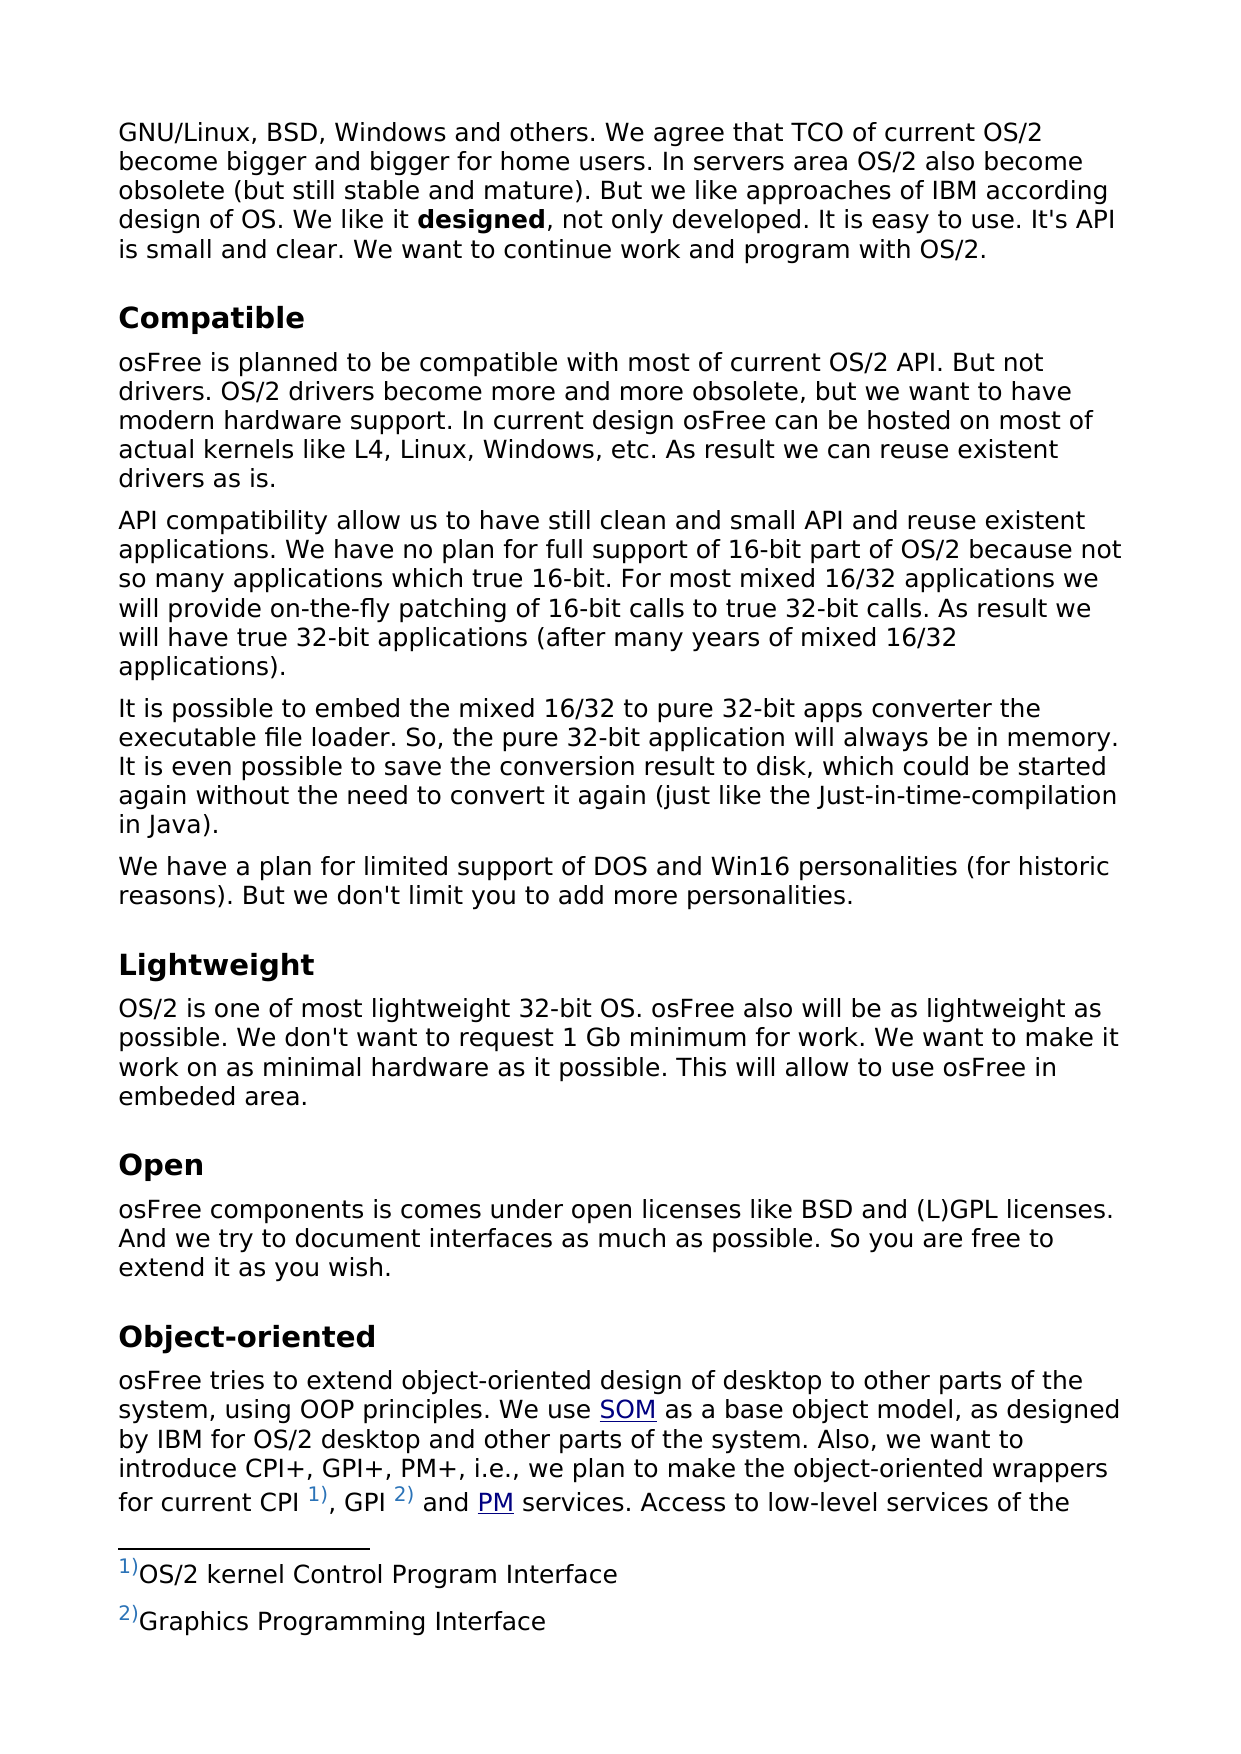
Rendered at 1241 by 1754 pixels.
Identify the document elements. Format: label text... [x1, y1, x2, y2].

subtitle Object-oriented [118, 1320, 1122, 1354]
subtitle Compatible [118, 301, 1122, 335]
text osFree components is comes under open licenses like BSD and (L)GPL licenses. And we try to document interfaces as much as possible. So you are free to extend it as you wish. [118, 1195, 1122, 1282]
text GNU/Linux, BSD, Windows and others. We agree that TCO of current OS/2 become bigger and bigger for home users. In servers area OS/2 also become obsolete (but still stable and mature). But we like approaches of IBM according design of OS. We like it designed, not only developed. It is easy to use. It's API is small and clear. We want to continue work and program with OS/2. [118, 118, 1122, 264]
text OS/2 kernel Control Program Interface [118, 1555, 1122, 1589]
subtitle Open [118, 1148, 1122, 1182]
text API compatibility allow us to have still clean and small API and reuse existent applications. We have no plan for full support of 16-bit part of OS/2 because not so many applications which true 16-bit. For most mixed 16/32 applications we will provide on-the-fly patching of 16-bit calls to true 32-bit calls. As result we will have true 32-bit applications (after many years of mixed 16/32 applications). [118, 506, 1122, 681]
subtitle Lightweight [118, 948, 1122, 982]
text It is possible to embed the mixed 16/32 to pure 32-bit apps converter the executable file loader. So, the pure 32-bit application will always be in memory. It is even possible to save the conversion result to disk, which could be started again without the need to convert it again (just like the Just-in-time-compilation in Java). [118, 694, 1122, 839]
text osFree is planned to be compatible with most of current OS/2 API. But not drivers. OS/2 drivers become more and more obsolete, but we want to have modern hardware support. In current design osFree can be hosted on most of actual kernels like L4, Linux, Windows, etc. As result we can reuse existent drivers as is. [118, 348, 1122, 494]
text Graphics Programming Interface [118, 1602, 1122, 1636]
text We have a plan for limited support of DOS and Win16 personalities (for historic reasons). But we don't limit you to add more personalities. [118, 852, 1122, 910]
text OS/2 is one of most lightweight 32-bit OS. osFree also will be as lightweight as possible. We don't want to request 1 Gb minimum for work. We want to make it work on as minimal hardware as it possible. This will allow to use osFree in embeded area. [118, 994, 1122, 1111]
text osFree tries to extend object-oriented design of desktop to other parts of the system, using OOP principles. We use SOM as a base object model, as designed by IBM for OS/2 desktop and other parts of the system. Also, we want to introduce CPI+, GPI+, PM+, i.e., we plan to make the object-oriented wrappers for current CPI , GPI and PM services. Access to low-level services of the [118, 1366, 1122, 1517]
